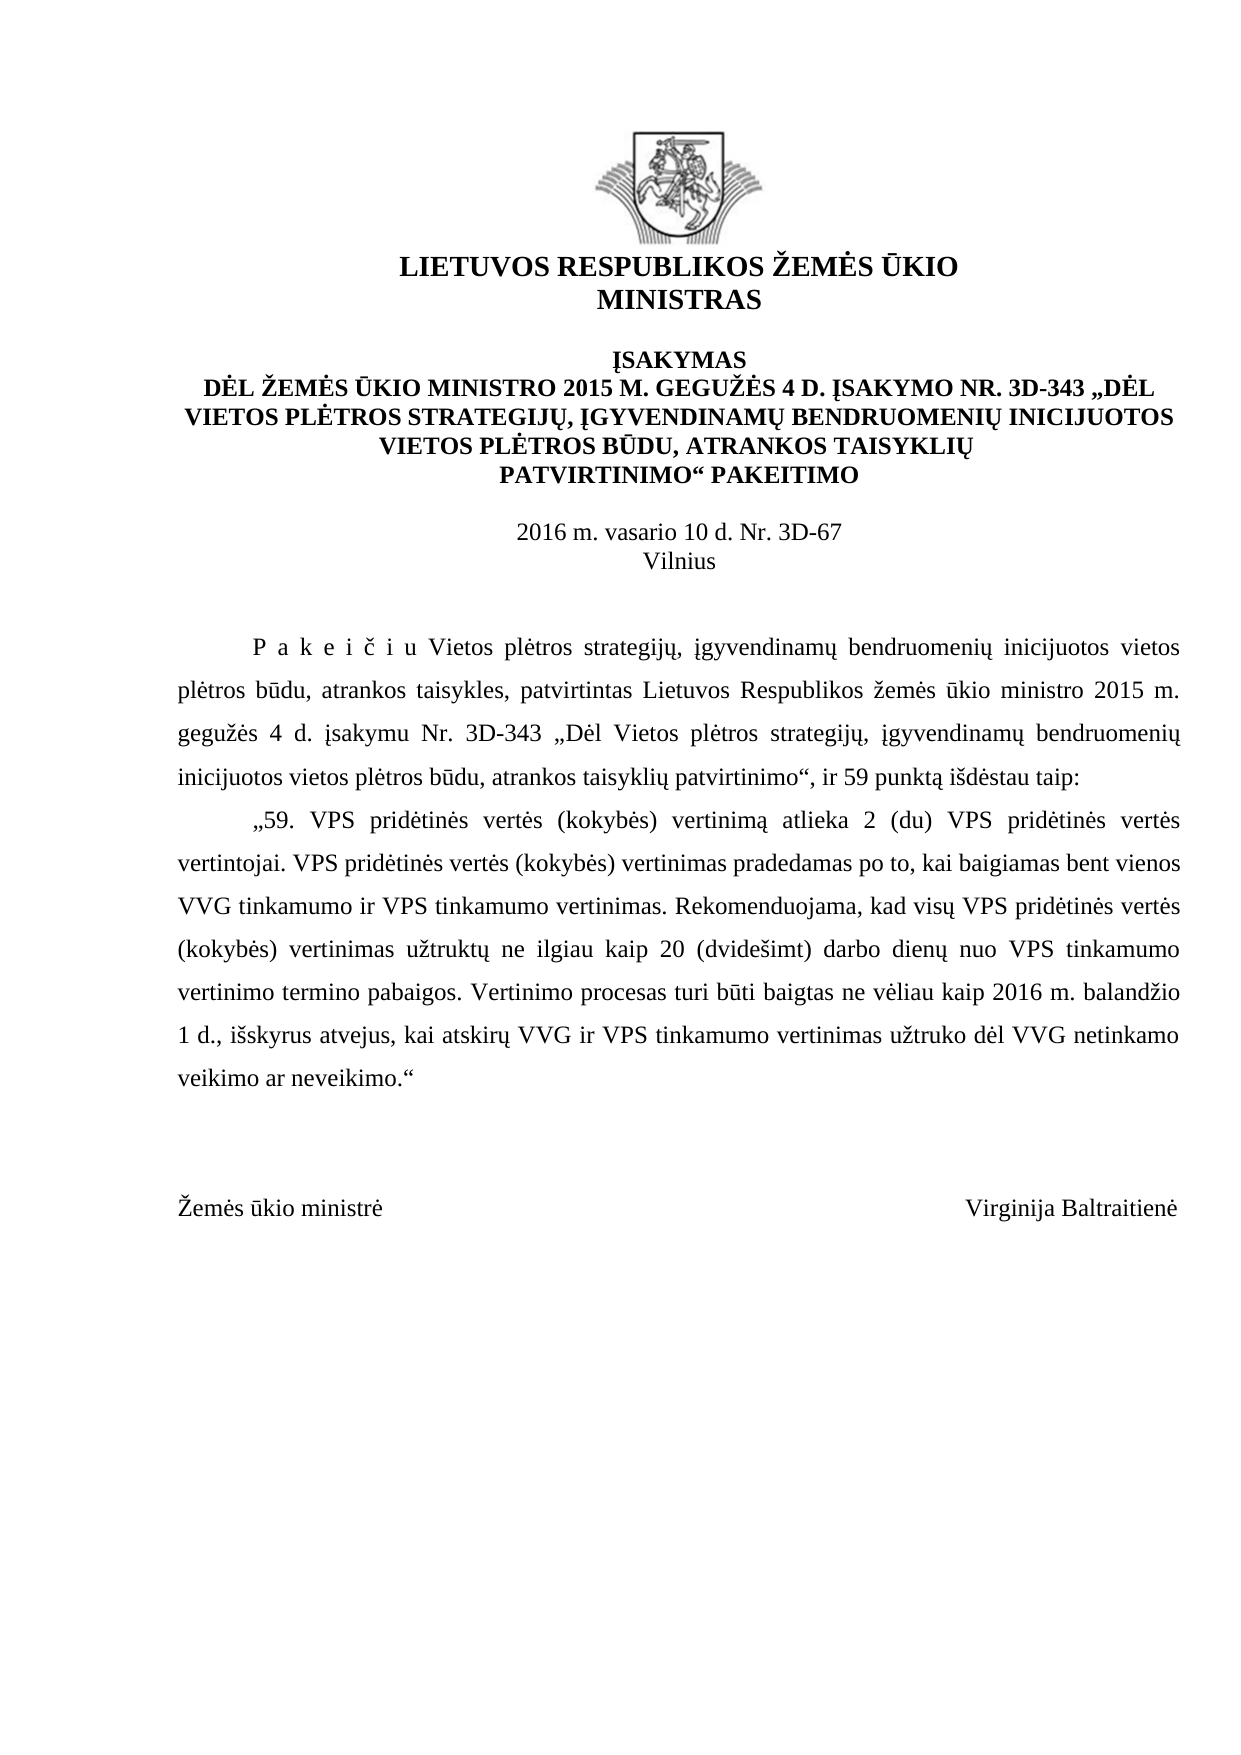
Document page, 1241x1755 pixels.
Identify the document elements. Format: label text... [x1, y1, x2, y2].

text Vilnius [177, 546, 1181, 575]
text „59. VPS pridėtinės vertės (kokybės) vertinimą atlieka 2 (du) VPS pridėtinės vertės vertintojai. VPS pridėtinės vertės (kokybės) vertinimas pradedamas po to, kai baigiamas bent vienos VVG tinkamumo ir VPS tinkamumo vertinimas. Rekomenduojama, kad visų VPS pridėtinės vertės (kokybės) vertinimas užtruktų ne ilgiau kaip 20 (dvidešimt) darbo dienų nuo VPS tinkamumo vertinimo termino pabaigos. Vertinimo procesas turi būti baigtas ne vėliau kaip 2016 m. balandžio 1 d., išskyrus atvejus, kai atskirų VVG ir VPS tinkamumo vertinimas užtruko dėl VVG netinkamo veikimo ar neveikimo.“ [177, 805, 1181, 1092]
text ĮSAKYMAS [177, 345, 1181, 373]
text PATVIRTINIMO“ PAKEITIMO [177, 460, 1181, 488]
text LIETUVOS RESPUBLIKOS ŽEMĖS ŪKIO [177, 249, 1181, 282]
text DĖL ŽEMĖS ŪKIO MINISTRO 2015 M. GEGUŽĖS 4 D. ĮSAKYMO NR. 3D-343 „DĖL VIETOS PLĖTROS STRATEGIJŲ, ĮGYVENDINAMŲ BENDRUOMENIŲ INICIJUOTOS VIETOS PLĖTROS BŪDU, ATRANKOS TAISYKLIŲ [177, 373, 1181, 460]
text Žemės ūkio ministrė Virginija Baltraitienė [177, 1193, 1181, 1222]
text 2016 m. vasario 10 d. Nr. 3D-67 [177, 517, 1181, 546]
text P a k e i č i u Vietos plėtros strategijų, įgyvendinamų bendruomenių inicijuotos vietos plėtros būdu, atrankos taisykles, patvirtintas Lietuvos Respublikos žemės ūkio ministro 2015 m. gegužės 4 d. įsakymu Nr. 3D-343 „Dėl Vietos plėtros strategijų, įgyvendinamų bendruomenių inicijuotos vietos plėtros būdu, atrankos taisyklių patvirtinimo“, ir 59 punktą išdėstau taip: [177, 632, 1181, 790]
text MINISTRAS [177, 282, 1181, 316]
